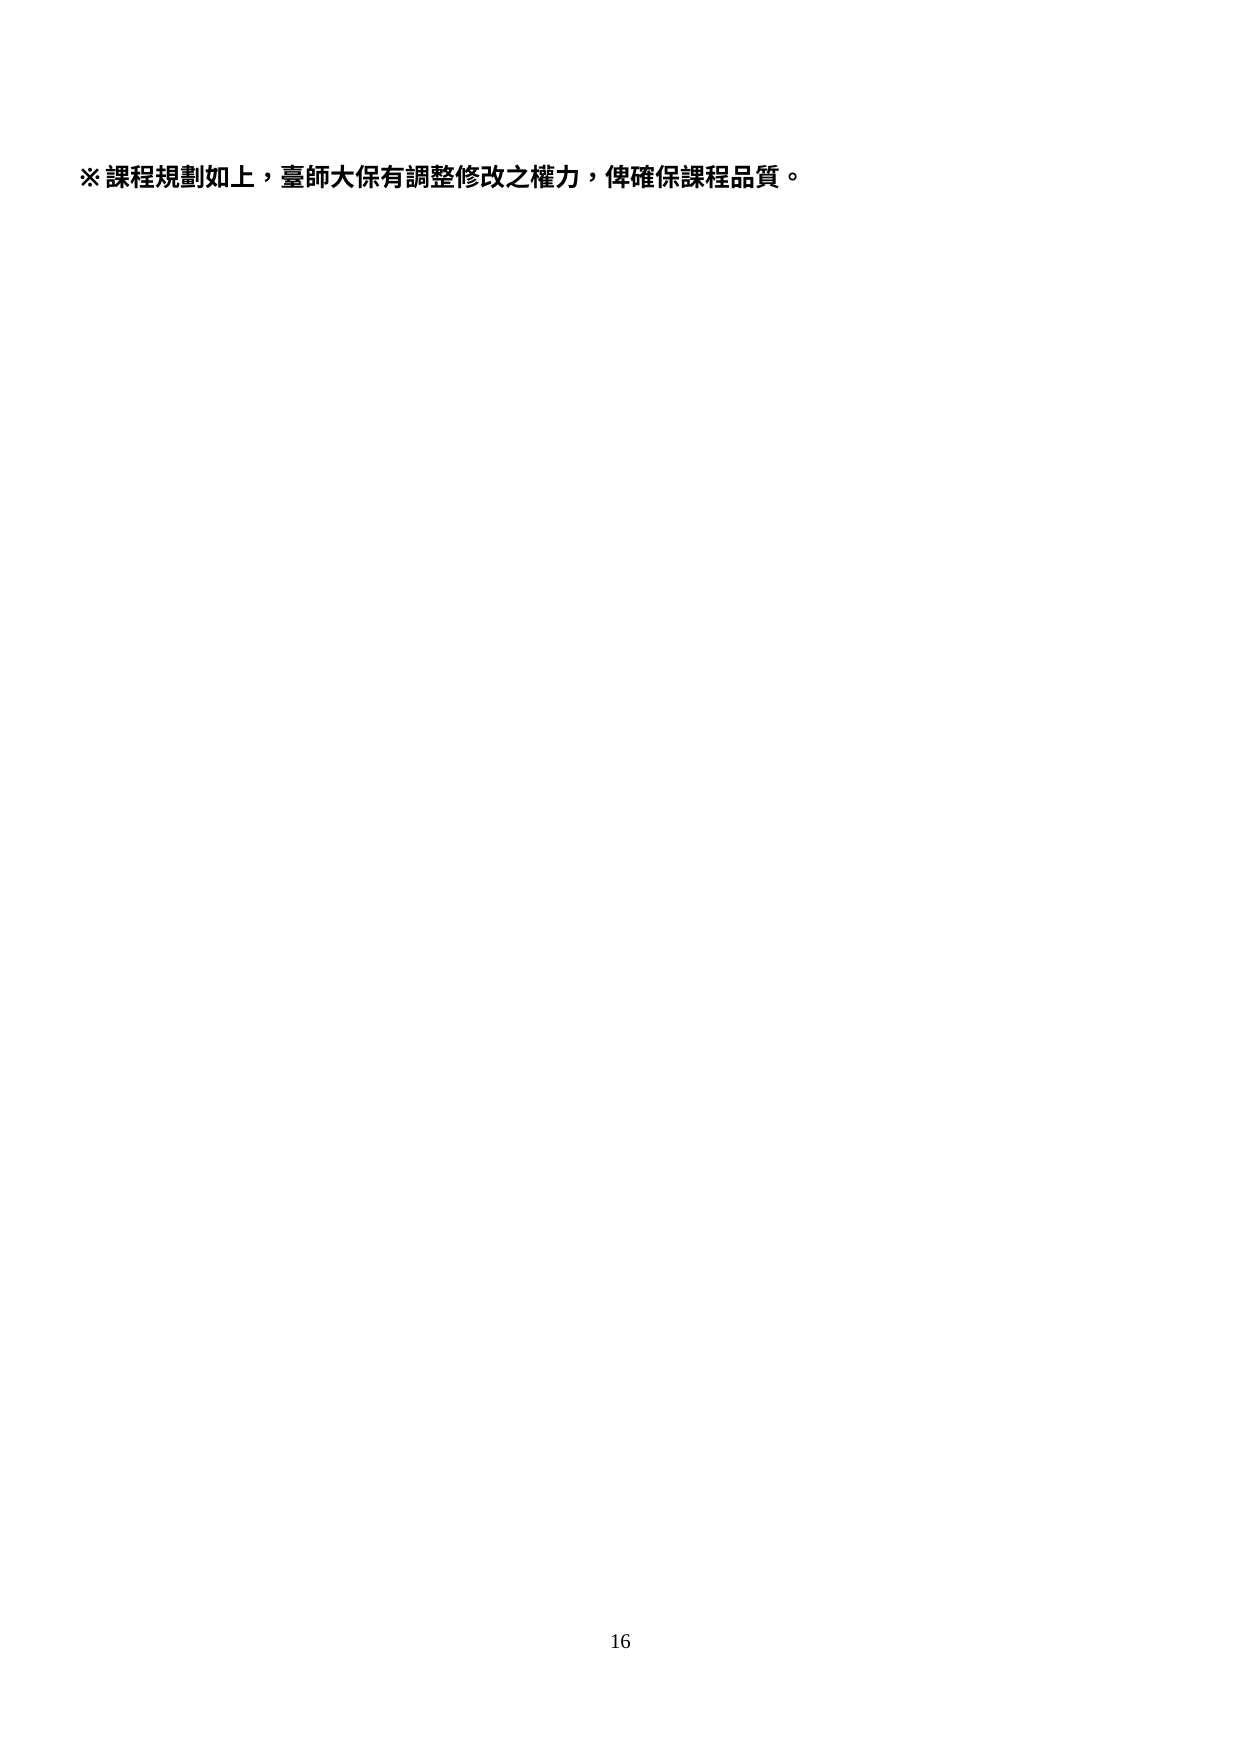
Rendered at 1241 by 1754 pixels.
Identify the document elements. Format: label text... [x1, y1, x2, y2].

text ※課程規劃如上，臺師大保有調整修改之權力，俾確保課程品質。 [75, 133, 1165, 196]
